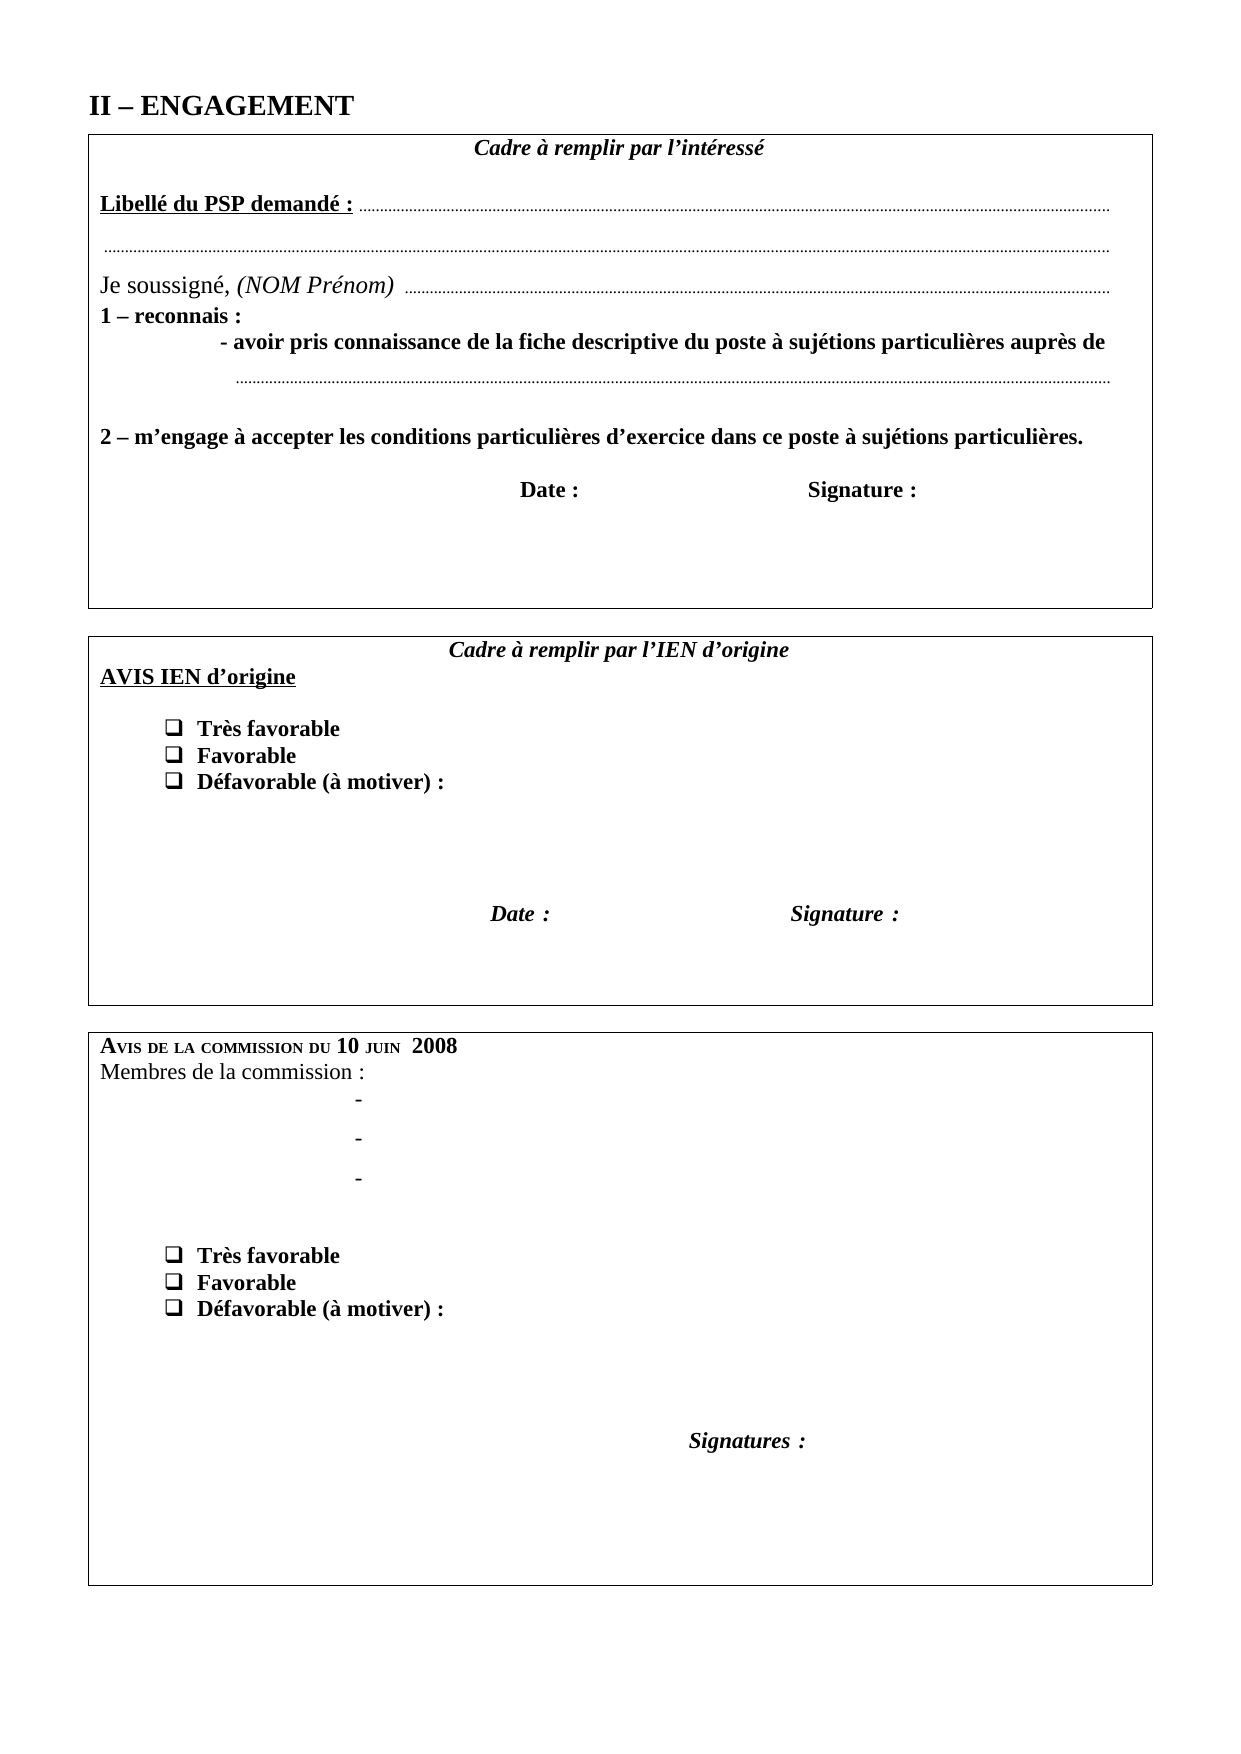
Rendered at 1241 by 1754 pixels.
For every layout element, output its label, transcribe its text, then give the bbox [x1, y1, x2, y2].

table_header Cadre à remplir par l’intéressé Libellé du PSP demandé : Je soussigné, (NOM Prénom) 1 – reconnais : - avoir pris connaissance de la fiche descriptive du poste à sujétions particulières auprès de 2 – m’engage à accepter les conditions particulières d’exercice dans ce poste à sujétions particulières. Date : Signature : [89, 135, 1152, 607]
table_header Cadre à remplir par l’IEN d’origine AVIS IEN d’origine  Très favorable  Favorable  Défavorable (à motiver) : Date : Signature : [89, 637, 1152, 1005]
text II – ENGAGEMENT [88, 88, 1152, 122]
table_header Avis de la commission du 10 juin 2008 Membres de la commission : - - -  Très favorable  Favorable  Défavorable (à motiver) : Signatures : [89, 1033, 1152, 1585]
